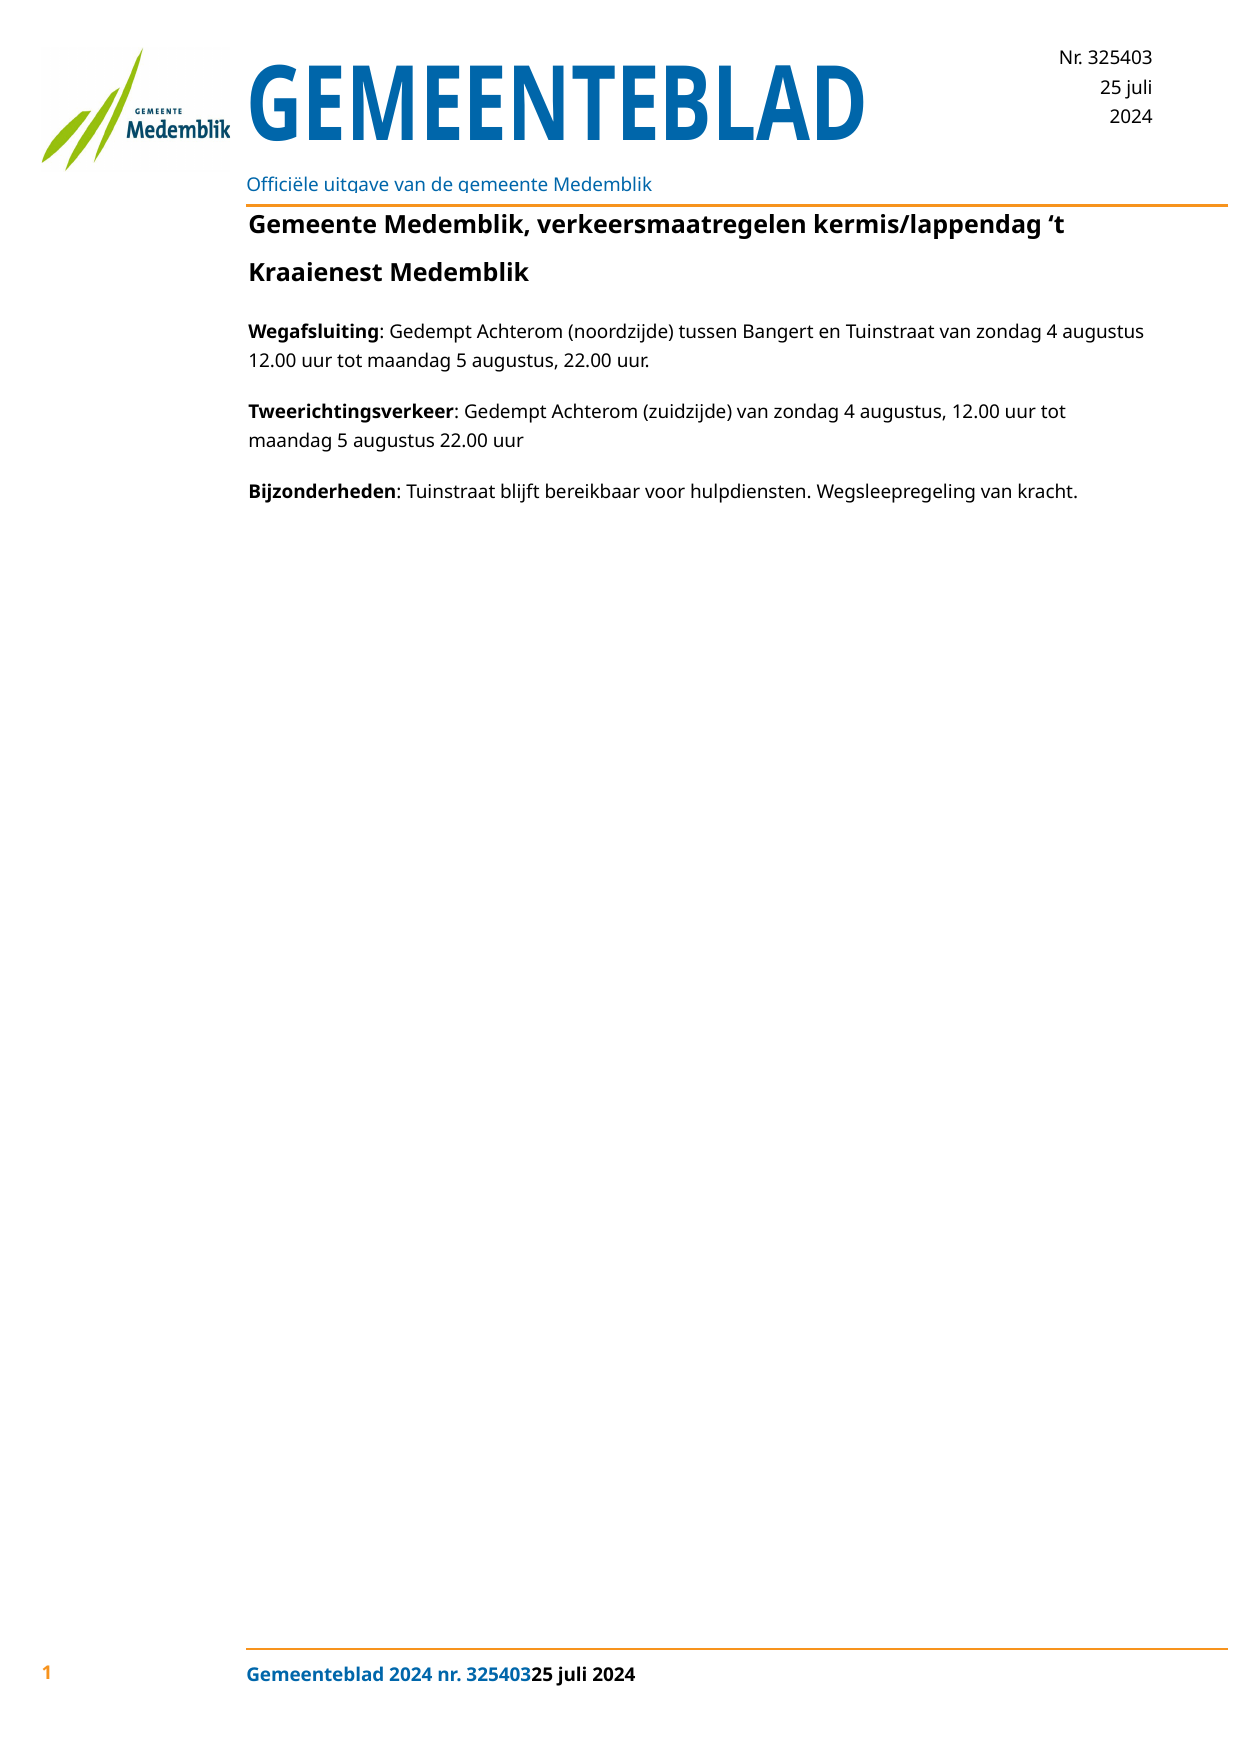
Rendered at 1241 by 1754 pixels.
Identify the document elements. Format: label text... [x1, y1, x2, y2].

text Bijzonderheden: Tuinstraat blijft bereikbaar voor hulpdiensten. Wegsleepregeling van kracht. [248, 478, 1152, 504]
picture [41, 47, 231, 172]
text Tweerichtingsverkeer: Gedempt Achterom (zuidzijde) van zondag 4 augustus, 12.00 uur tot maandag 5 augustus 22.00 uur [248, 398, 1152, 453]
text Wegafsluiting: Gedempt Achterom (noordzijde) tussen Bangert en Tuinstraat van zondag 4 augustus 12.00 uur tot maandag 5 augustus, 22.00 uur. [248, 318, 1152, 373]
text Gemeente Medemblik, verkeersmaatregelen kermis/lappendag ‘t Kraaienest Medemblik [248, 207, 1152, 288]
